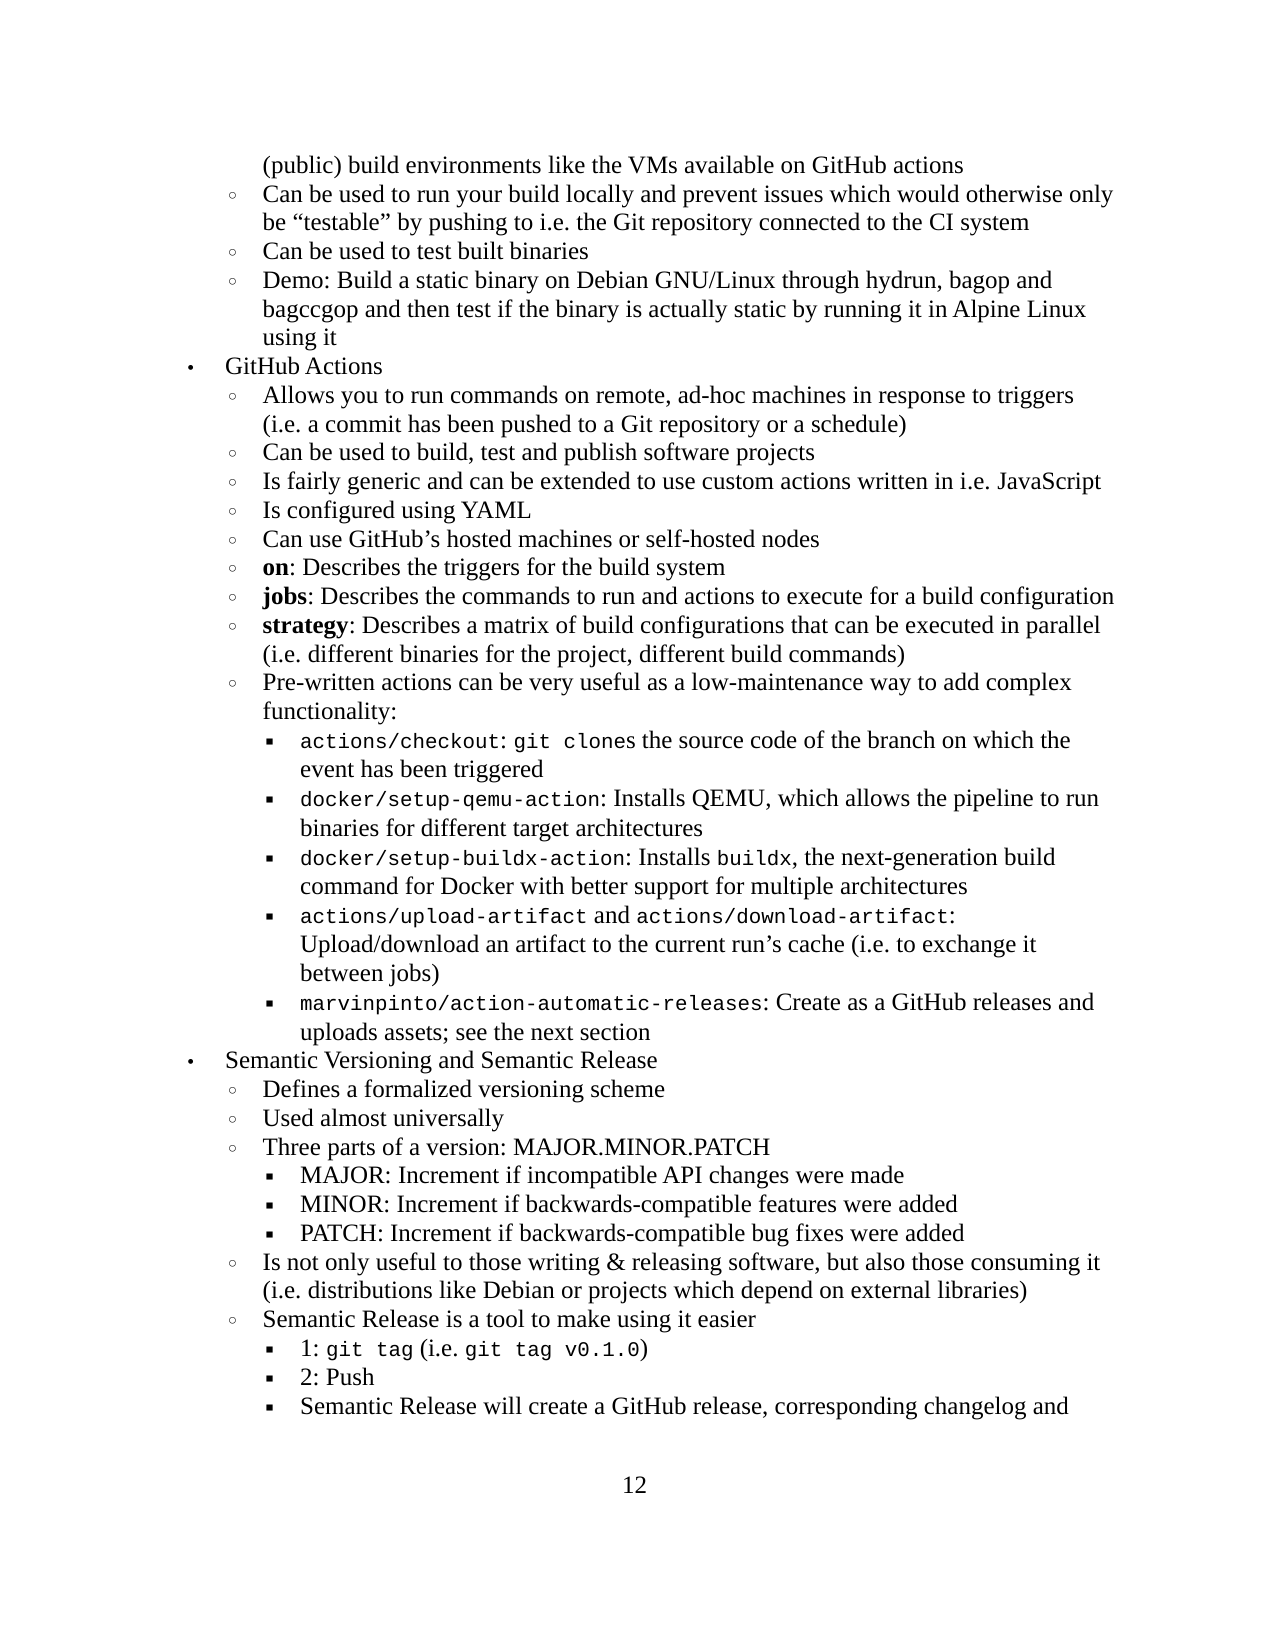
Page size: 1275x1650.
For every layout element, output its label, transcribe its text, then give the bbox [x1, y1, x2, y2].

list docker/setup-buildx-action: Installs buildx, the next-generation build command for Docker with better support for multiple architectures [262, 842, 1125, 900]
list jobs: Describes the commands to run and actions to execute for a build configuration [225, 581, 1125, 610]
list Demo: Build a static binary on Debian GNU/Linux through hydrun, bagop and bagccgop and then test if the binary is actually static by running it in Alpine Linux using it [225, 265, 1125, 351]
list Can use GitHub’s hosted machines or self-hosted nodes [225, 524, 1125, 552]
list Defines a formalized versioning scheme [225, 1074, 1125, 1103]
list 2: Push [262, 1362, 1125, 1391]
list Semantic Versioning and Semantic Release [187, 1045, 1125, 1074]
list (public) build environments like the VMs available on GitHub actions [225, 150, 1125, 179]
list Is not only useful to those writing & releasing software, but also those consuming it (i.e. distributions like Debian or projects which depend on external libraries) [225, 1247, 1125, 1304]
list Allows you to run commands on remote, ad-hoc machines in response to triggers (i.e. a commit has been pushed to a Git repository or a schedule) [225, 380, 1125, 437]
list Can be used to build, test and publish software projects [225, 437, 1125, 466]
list Used almost universally [225, 1103, 1125, 1132]
list Is fairly generic and can be extended to use custom actions written in i.e. JavaScript [225, 466, 1125, 495]
list MINOR: Increment if backwards-compatible features were added [262, 1189, 1125, 1218]
list Can be used to run your build locally and prevent issues which would otherwise only be “testable” by pushing to i.e. the Git repository connected to the CI system [225, 179, 1125, 236]
list MAJOR: Increment if incompatible API changes were made [262, 1160, 1125, 1189]
list Semantic Release is a tool to make using it easier [225, 1304, 1125, 1333]
list Three parts of a version: MAJOR.MINOR.PATCH [225, 1132, 1125, 1160]
list actions/checkout: git clones the source code of the branch on which the event has been triggered [262, 725, 1125, 783]
list Can be used to test built binaries [225, 236, 1125, 265]
list Semantic Release will create a GitHub release, corresponding changelog and [262, 1391, 1125, 1420]
list actions/upload-artifact and actions/download-artifact: Upload/download an artifact to the current run’s cache (i.e. to exchange it between jobs) [262, 900, 1125, 987]
list marvinpinto/action-automatic-releases: Create as a GitHub releases and uploads assets; see the next section [262, 987, 1125, 1045]
list 1: git tag (i.e. git tag v0.1.0) [262, 1333, 1125, 1362]
list on: Describes the triggers for the build system [225, 552, 1125, 581]
list PATCH: Increment if backwards-compatible bug fixes were added [262, 1218, 1125, 1247]
list Is configured using YAML [225, 495, 1125, 524]
list Pre-written actions can be very useful as a low-maintenance way to add complex functionality: [225, 667, 1125, 725]
list strategy: Describes a matrix of build configurations that can be executed in parallel (i.e. different binaries for the project, different build commands) [225, 610, 1125, 667]
list GitHub Actions [187, 351, 1125, 380]
list docker/setup-qemu-action: Installs QEMU, which allows the pipeline to run binaries for different target architectures [262, 783, 1125, 842]
